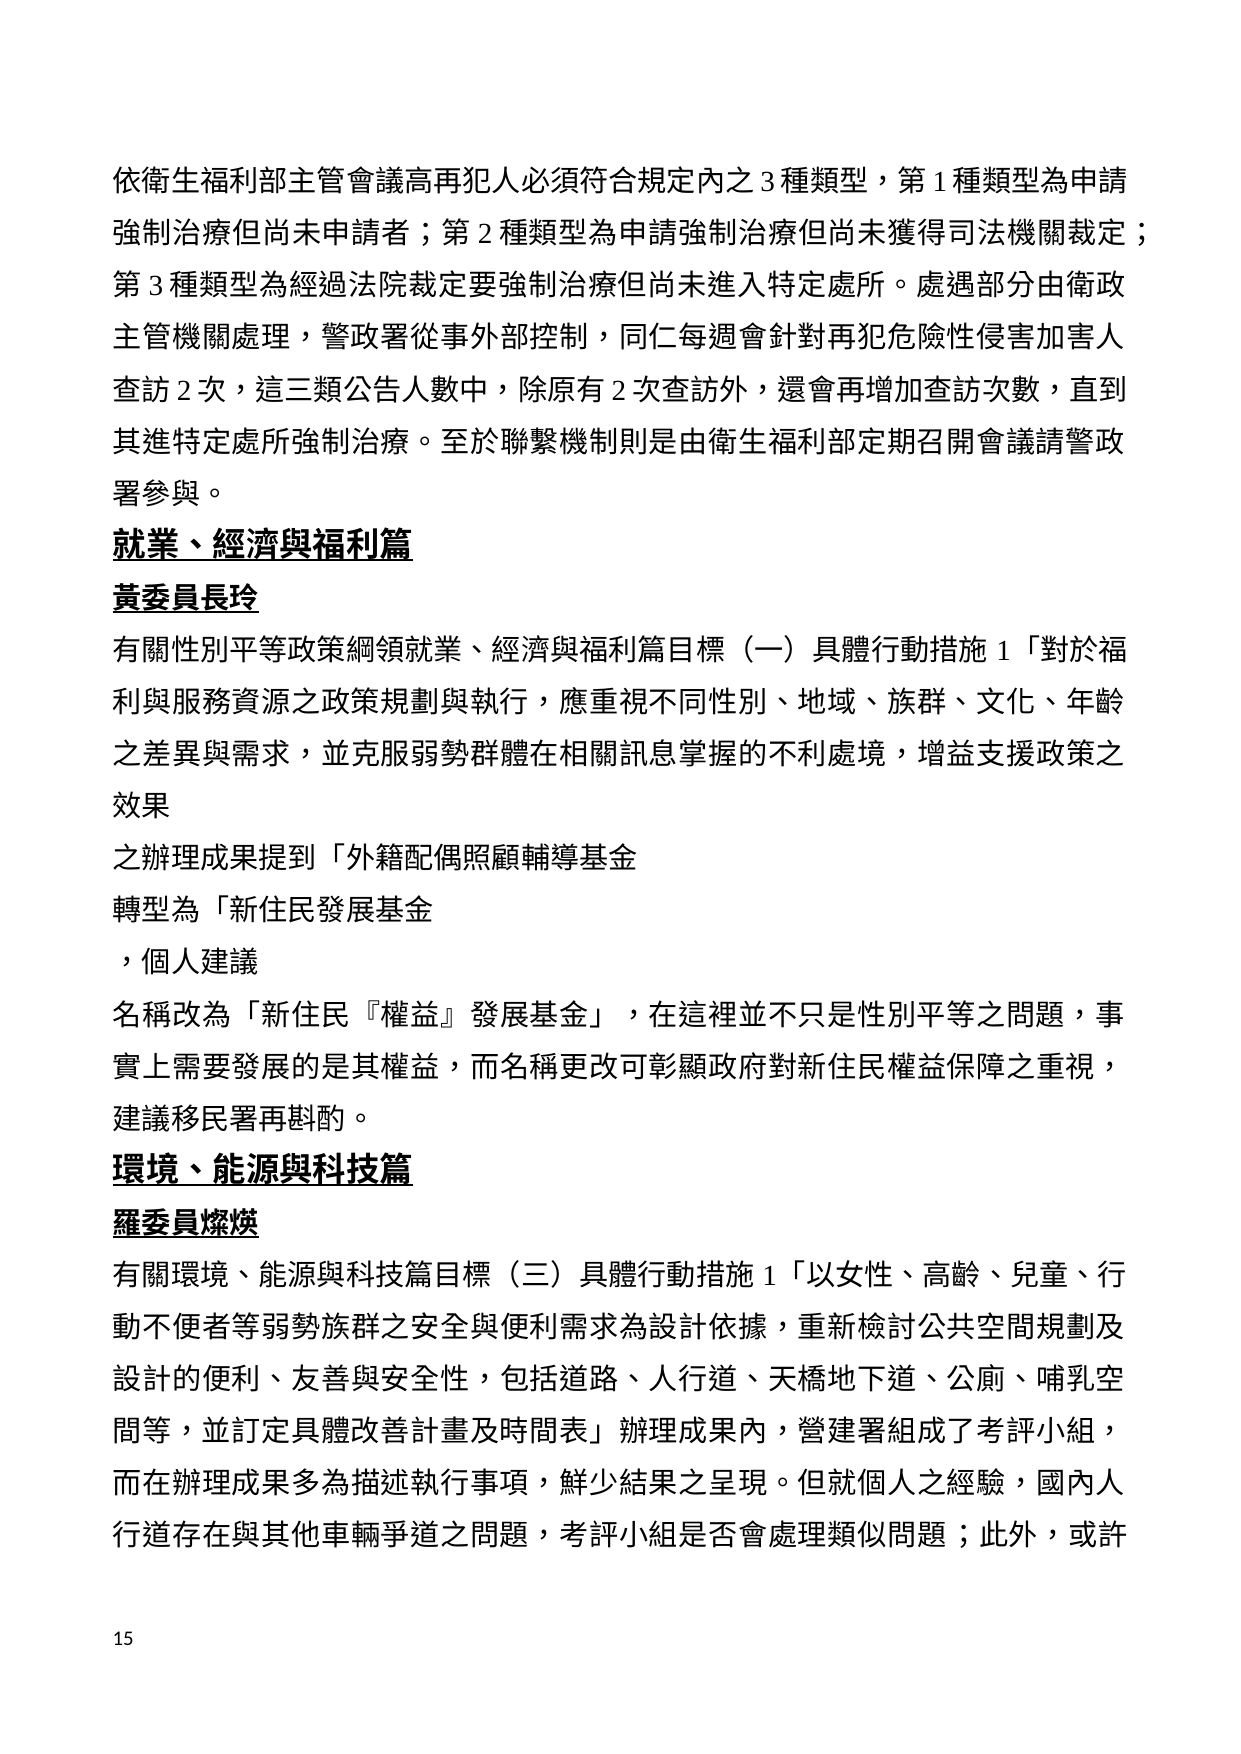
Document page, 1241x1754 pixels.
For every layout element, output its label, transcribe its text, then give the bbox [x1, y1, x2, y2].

text 羅委員燦煐 [112, 1192, 1128, 1244]
text 有關性別平等政策綱領就業、經濟與福利篇目標（一）具體行動措施1「對於福利與服務資源之政策規劃與執行，應重視不同性別、地域、族群、文化、年齡之差異與需求，並克服弱勢群體在相關訊息掌握的不利處境，增益支援政策之效果 [112, 619, 1128, 827]
text ，個人建議 [112, 931, 1128, 983]
text 環境、能源與科技篇 [112, 1139, 1128, 1192]
text 之辦理成果提到「外籍配偶照顧輔導基金 [112, 827, 1128, 879]
text 黃委員長玲 [112, 567, 1128, 619]
text 依衛生福利部主管會議高再犯人必須符合規定內之3種類型，第1種類型為申請強制治療但尚未申請者；第2種類型為申請強制治療但尚未獲得司法機關裁定；第3種類型為經過法院裁定要強制治療但尚未進入特定處所。處遇部分由衛政主管機關處理，警政署從事外部控制，同仁每週會針對再犯危險性侵害加害人查訪2次，這三類公告人數中，除原有2次查訪外，還會再增加查訪次數，直到其進特定處所強制治療。至於聯繫機制則是由衛生福利部定期召開會議請警政署參與。 [112, 150, 1128, 514]
text 名稱改為「新住民『權益』發展基金」，在這裡並不只是性別平等之問題，事實上需要發展的是其權益，而名稱更改可彰顯政府對新住民權益保障之重視，建議移民署再斟酌。 [112, 983, 1128, 1139]
text 有關環境、能源與科技篇目標（三）具體行動措施1「以女性、高齡、兒童、行動不便者等弱勢族群之安全與便利需求為設計依據，重新檢討公共空間規劃及設計的便利、友善與安全性，包括道路、人行道、天橋地下道、公廁、哺乳空間等，並訂定具體改善計畫及時間表」辦理成果內，營建署組成了考評小組，而在辦理成果多為描述執行事項，鮮少結果之呈現。但就個人之經驗，國內人行道存在與其他車輛爭道之問題，考評小組是否會處理類似問題；此外，或許 [112, 1244, 1128, 1556]
text 就業、經濟與福利篇 [112, 514, 1128, 567]
text 轉型為「新住民發展基金 [112, 879, 1128, 931]
